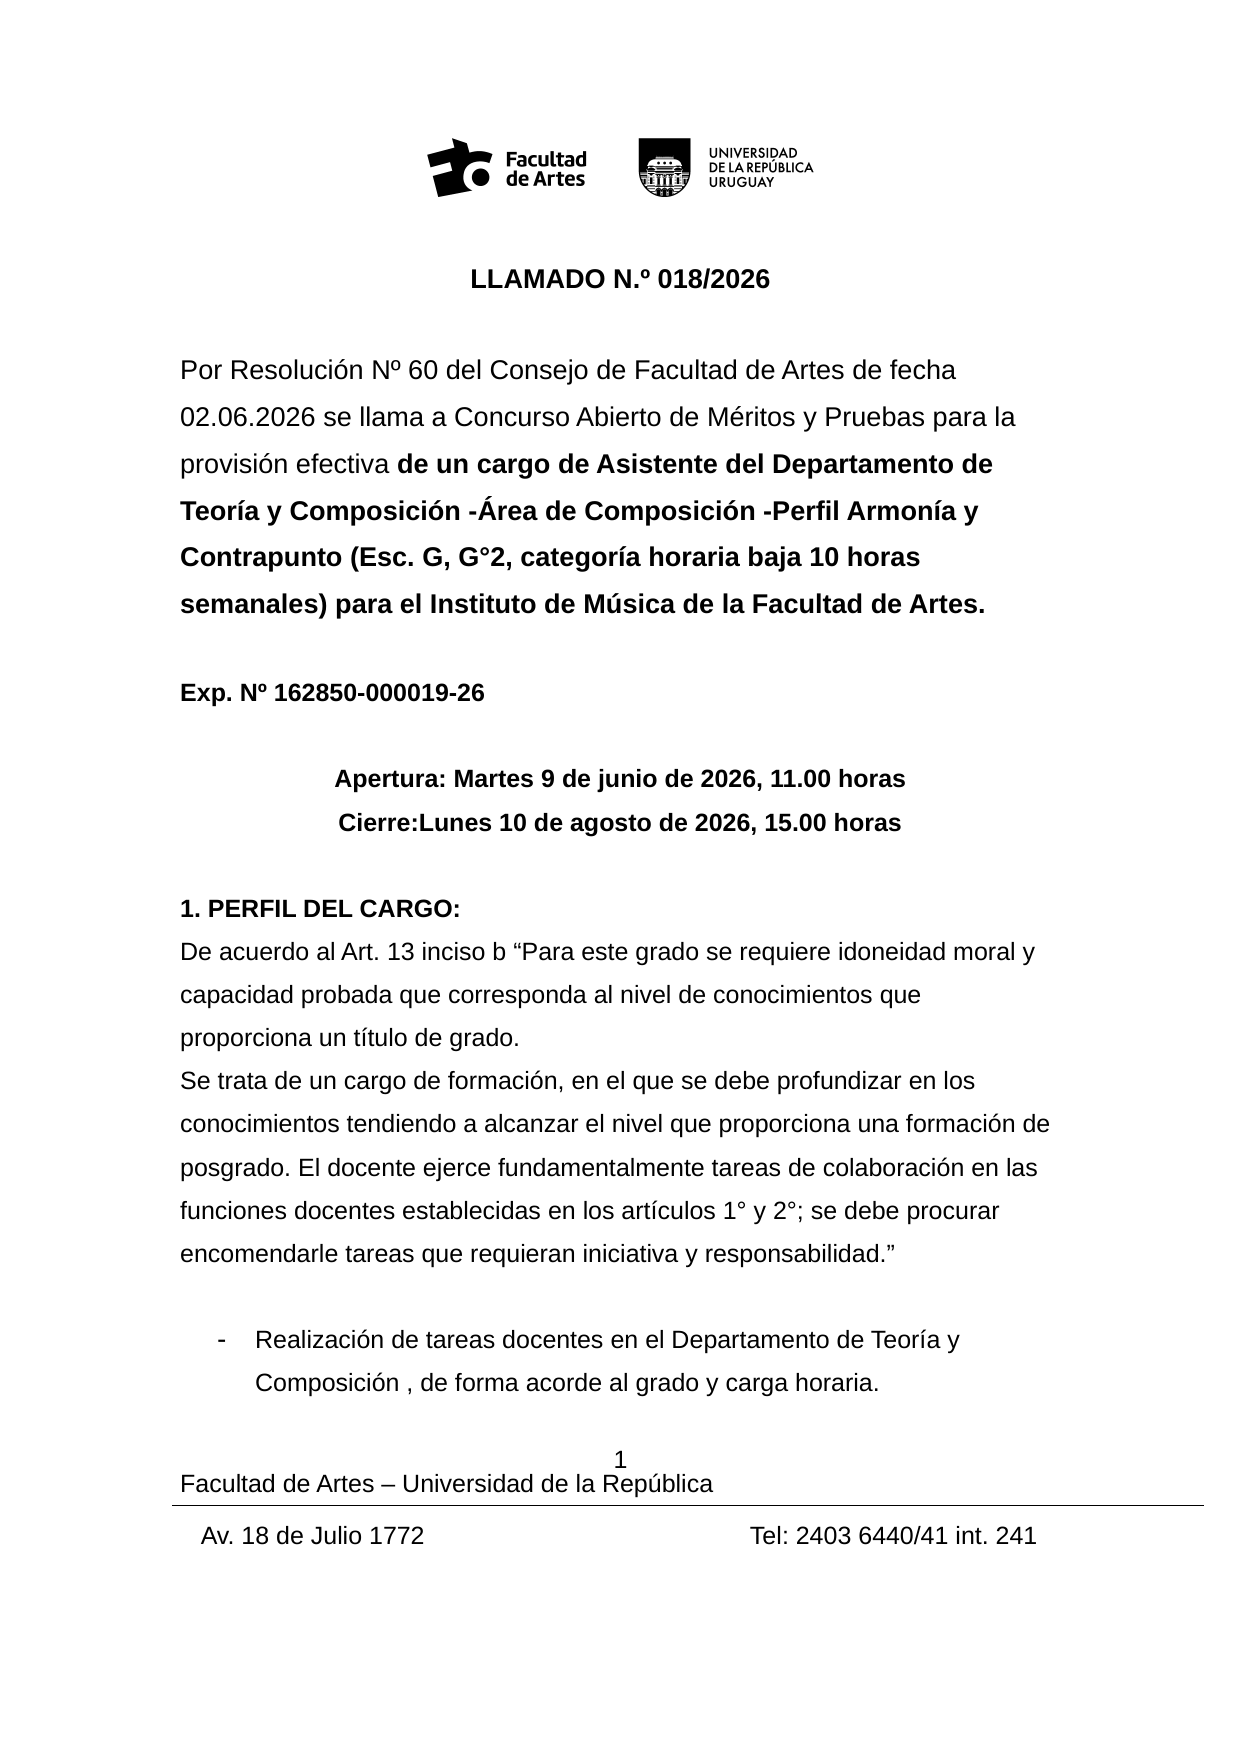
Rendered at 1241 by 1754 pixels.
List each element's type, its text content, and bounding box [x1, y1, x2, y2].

text 1. PERFIL DEL CARGO: [180, 894, 1061, 923]
text De acuerdo al Art. 13 inciso b “Para este grado se requiere idoneidad moral y capacidad probada que corresponda al nivel de conocimientos que proporciona un título de grado. [180, 937, 1061, 1052]
list Realización de tareas docentes en el Departamento de Teoría y Composición , de forma acorde al grado y carga horaria. [217, 1325, 1061, 1397]
text Se trata de un cargo de formación, en el que se debe profundizar en los conocimientos tendiendo a alcanzar el nivel que proporciona una formación de posgrado. El docente ejerce fundamentalmente tareas de colaboración en las funciones docentes establecidas en los artículos 1° y 2°; se debe procurar encomendarle tareas que requieran iniciativa y responsabilidad.” [180, 1066, 1061, 1268]
text Exp. Nº 162850-000019-26 [180, 678, 1061, 707]
picture [425, 45, 816, 223]
text Apertura: Martes 9 de junio de 2026, 11.00 horas [180, 764, 1061, 793]
subtitle LLAMADO N.º 018/2026 [180, 263, 1061, 294]
text Por Resolución Nº 60 del Consejo de Facultad de Artes de fecha 02.06.2026 se llama a Concurso Abierto de Méritos y Pruebas para la provisión efectiva de un cargo de Asistente del Departamento de Teoría y Composición -Área de Composición -Perfil Armonía y Contrapunto (Esc. G, G°2, categoría horaria baja 10 horas semanales) para el Instituto de Música de la Facultad de Artes. [180, 354, 1061, 619]
text Cierre:Lunes 10 de agosto de 2026, 15.00 horas [180, 808, 1061, 836]
